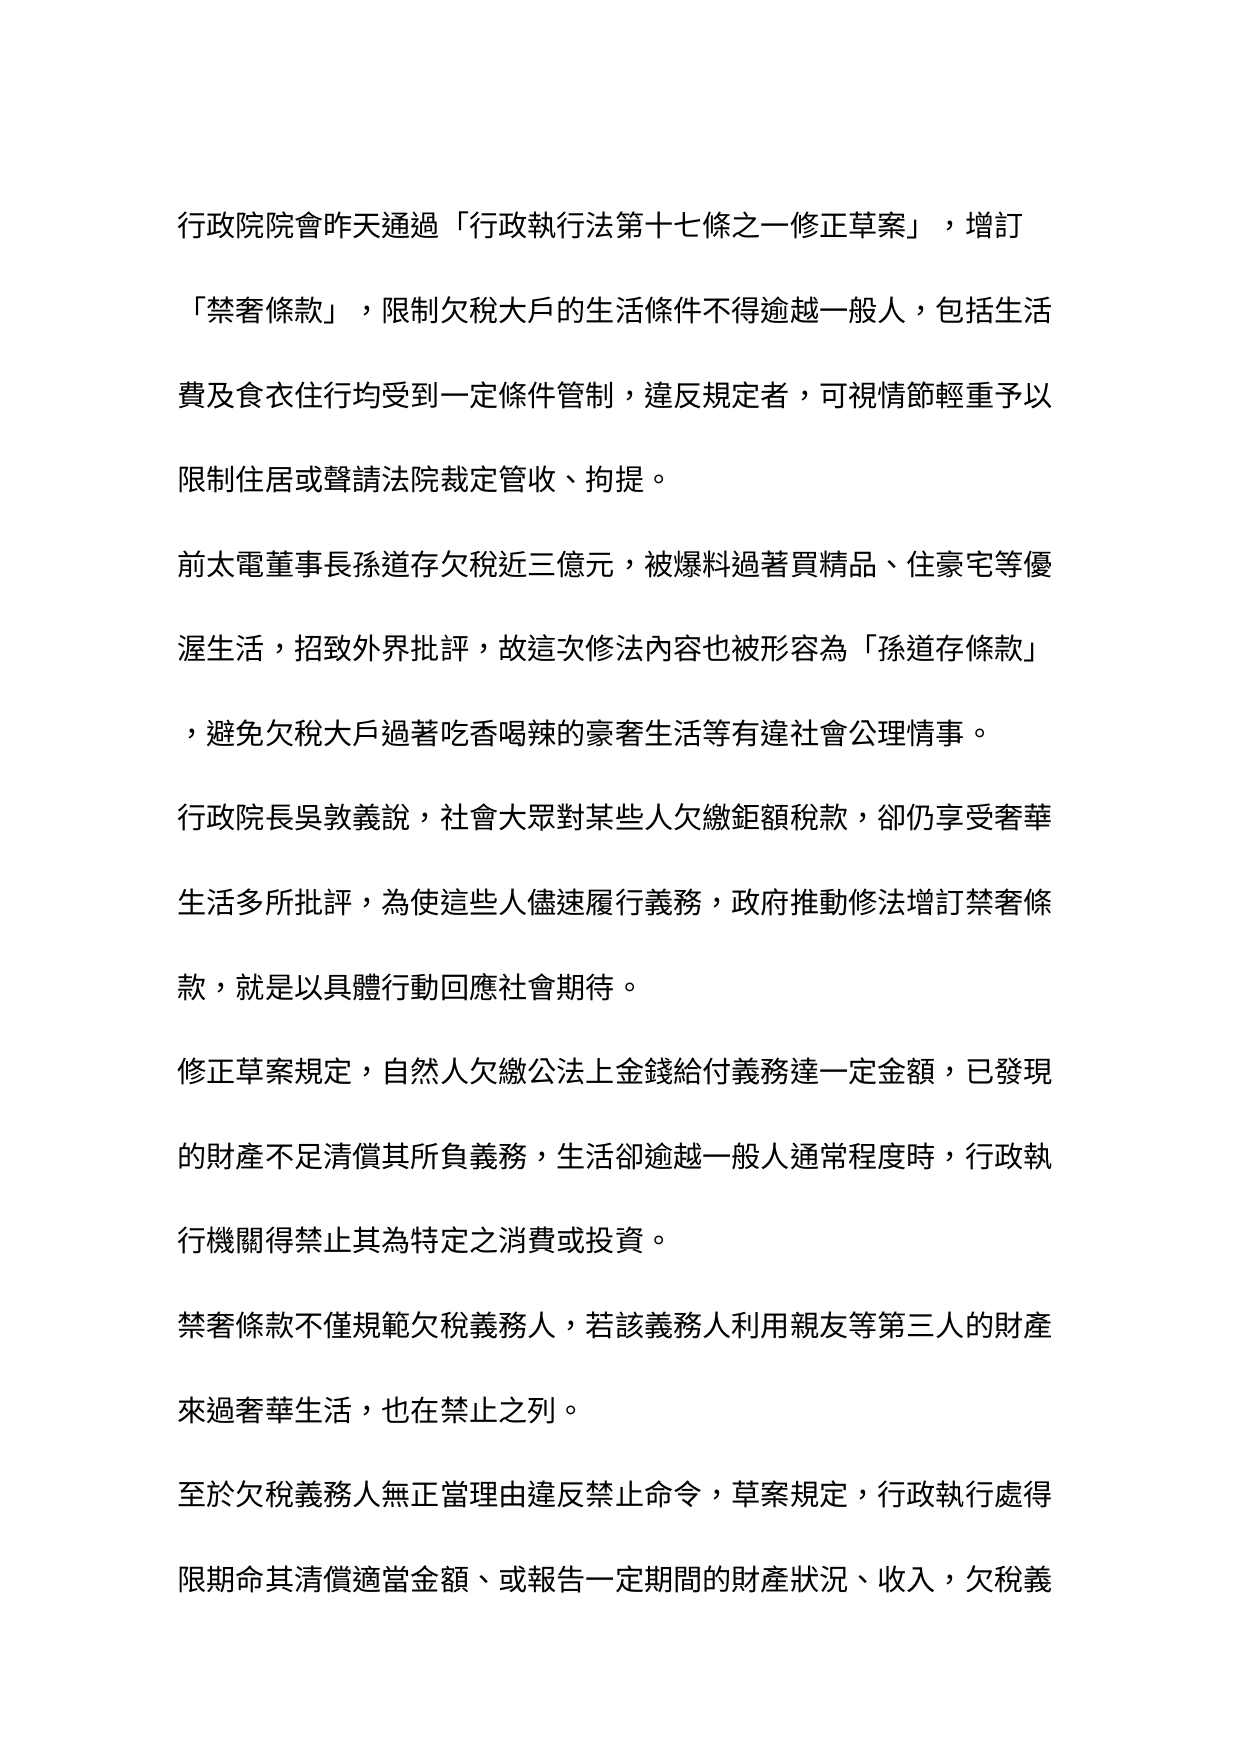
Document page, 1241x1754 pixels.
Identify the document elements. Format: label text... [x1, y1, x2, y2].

text 行政院院會昨天通過「行政執行法第十七條之一修正草案」，增訂「禁奢條款」，限制欠稅大戶的生活條件不得逾越一般人，包括生活費及食衣住行均受到一定條件管制，違反規定者，可視情節輕重予以限制住居或聲請法院裁定管收、拘提。 [177, 203, 1063, 499]
text 行政院長吳敦義說，社會大眾對某些人欠繳鉅額稅款，卻仍享受奢華生活多所批評，為使這些人儘速履行義務，政府推動修法增訂禁奢條款，就是以具體行動回應社會期待。 [177, 795, 1063, 1006]
text 修正草案規定，自然人欠繳公法上金錢給付義務達一定金額，已發現的財產不足清償其所負義務，生活卻逾越一般人通常程度時，行政執行機關得禁止其為特定之消費或投資。 [177, 1049, 1063, 1260]
text 至於欠稅義務人無正當理由違反禁止命令，草案規定，行政執行處得限期命其清償適當金額、或報告一定期間的財產狀況、收入，欠稅義 [177, 1472, 1063, 1598]
text 前太電董事長孫道存欠稅近三億元，被爆料過著買精品、住豪宅等優渥生活，招致外界批評，故這次修法內容也被形容為「孫道存條款」 ，避免欠稅大戶過著吃香喝辣的豪奢生活等有違社會公理情事。 [177, 541, 1063, 753]
text 禁奢條款不僅規範欠稅義務人，若該義務人利用親友等第三人的財產來過奢華生活，也在禁止之列。 [177, 1302, 1063, 1429]
